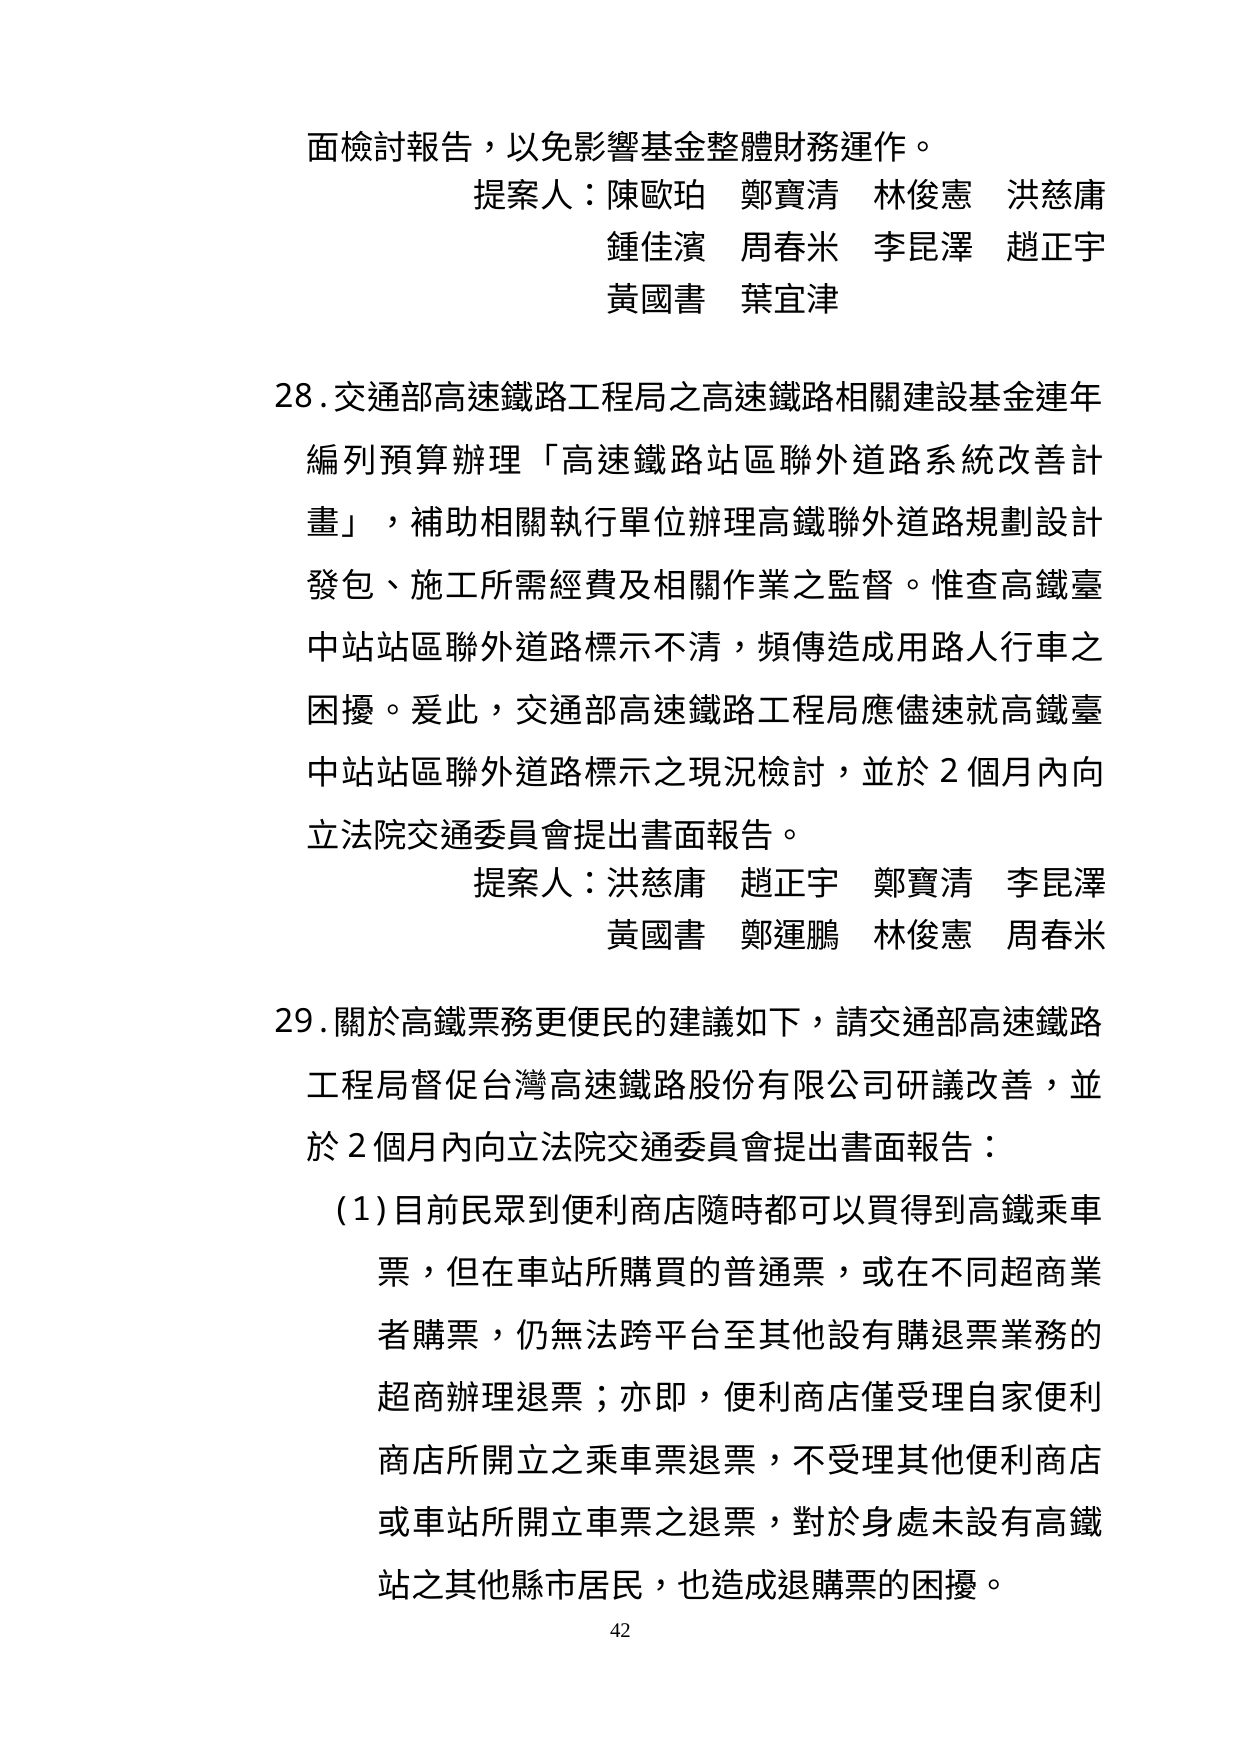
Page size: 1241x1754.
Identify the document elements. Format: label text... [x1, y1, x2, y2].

text 提案人：洪慈庸 趙正宇 鄭寶清 李昆澤 黃國書 鄭運鵬 林俊憲 周春米 [473, 853, 1117, 957]
text 28.交通部高速鐵路工程局之高速鐵路相關建設基金連年編列預算辦理「高速鐵路站區聯外道路系統改善計畫」，補助相關執行單位辦理高鐵聯外道路規劃設計、發包、施工所需經費及相關作業之監督。惟查高鐵臺中站站區聯外道路標示不清，頻傳造成用路人行車之困擾。爰此，交通部高速鐵路工程局應儘速就高鐵臺中站站區聯外道路標示之現況檢討，並於2個月內向立法院交通委員會提出書面報告。 [273, 353, 1104, 853]
text 29.關於高鐵票務更便民的建議如下，請交通部高速鐵路工程局督促台灣高速鐵路股份有限公司研議改善，並於2個月內向立法院交通委員會提出書面報告： [273, 978, 1104, 1166]
text 提案人：陳歐珀 鄭寶清 林俊憲 洪慈庸 鍾佳濱 周春米 李昆澤 趙正宇 黃國書 葉宜津 [473, 166, 1117, 322]
text 27.高速鐵路相關建設基金107年度預算編列本期賸餘89億8,571萬4千元及負債總額748億4,110萬9千元；高速鐵路相關建設基金目前執行高鐵車站特定區區段徵收土地開發計畫、高鐵站區聯外道路系統改善計畫及104年度增列高鐵永續經營投資計畫等3項計畫，各項計畫之財源將由高速鐵路相關建設基金統籌調度辦理。經查：高速鐵路相關建設基金105年決算財務狀況雖較104年度改善，惟聯外道路系統改善計畫累積短絀及負債龐鉅，目前尚有工程未如期完工，且高鐵苗栗及雲林站區自104年度通車後，尚未招商開發，影響高鐵站區開發收入，允宜加強檢討相關財務控管機制，以免影響高速鐵路相關建設基金整體財務狀況。爰要求交通部及高速鐵路工程局於3個月內向立法院交通委員會提出如何健全基金財務計畫之書面檢討報告，以免影響基金整體財務運作。 [273, 103, 1104, 166]
text (1)目前民眾到便利商店隨時都可以買得到高鐵乘車票，但在車站所購買的普通票，或在不同超商業者購票，仍無法跨平台至其他設有購退票業務的超商辦理退票；亦即，便利商店僅受理自家便利商店所開立之乘車票退票，不受理其他便利商店或車站所開立車票之退票，對於身處未設有高鐵站之其他縣市居民，也造成退購票的困擾。 [311, 1166, 1104, 1603]
